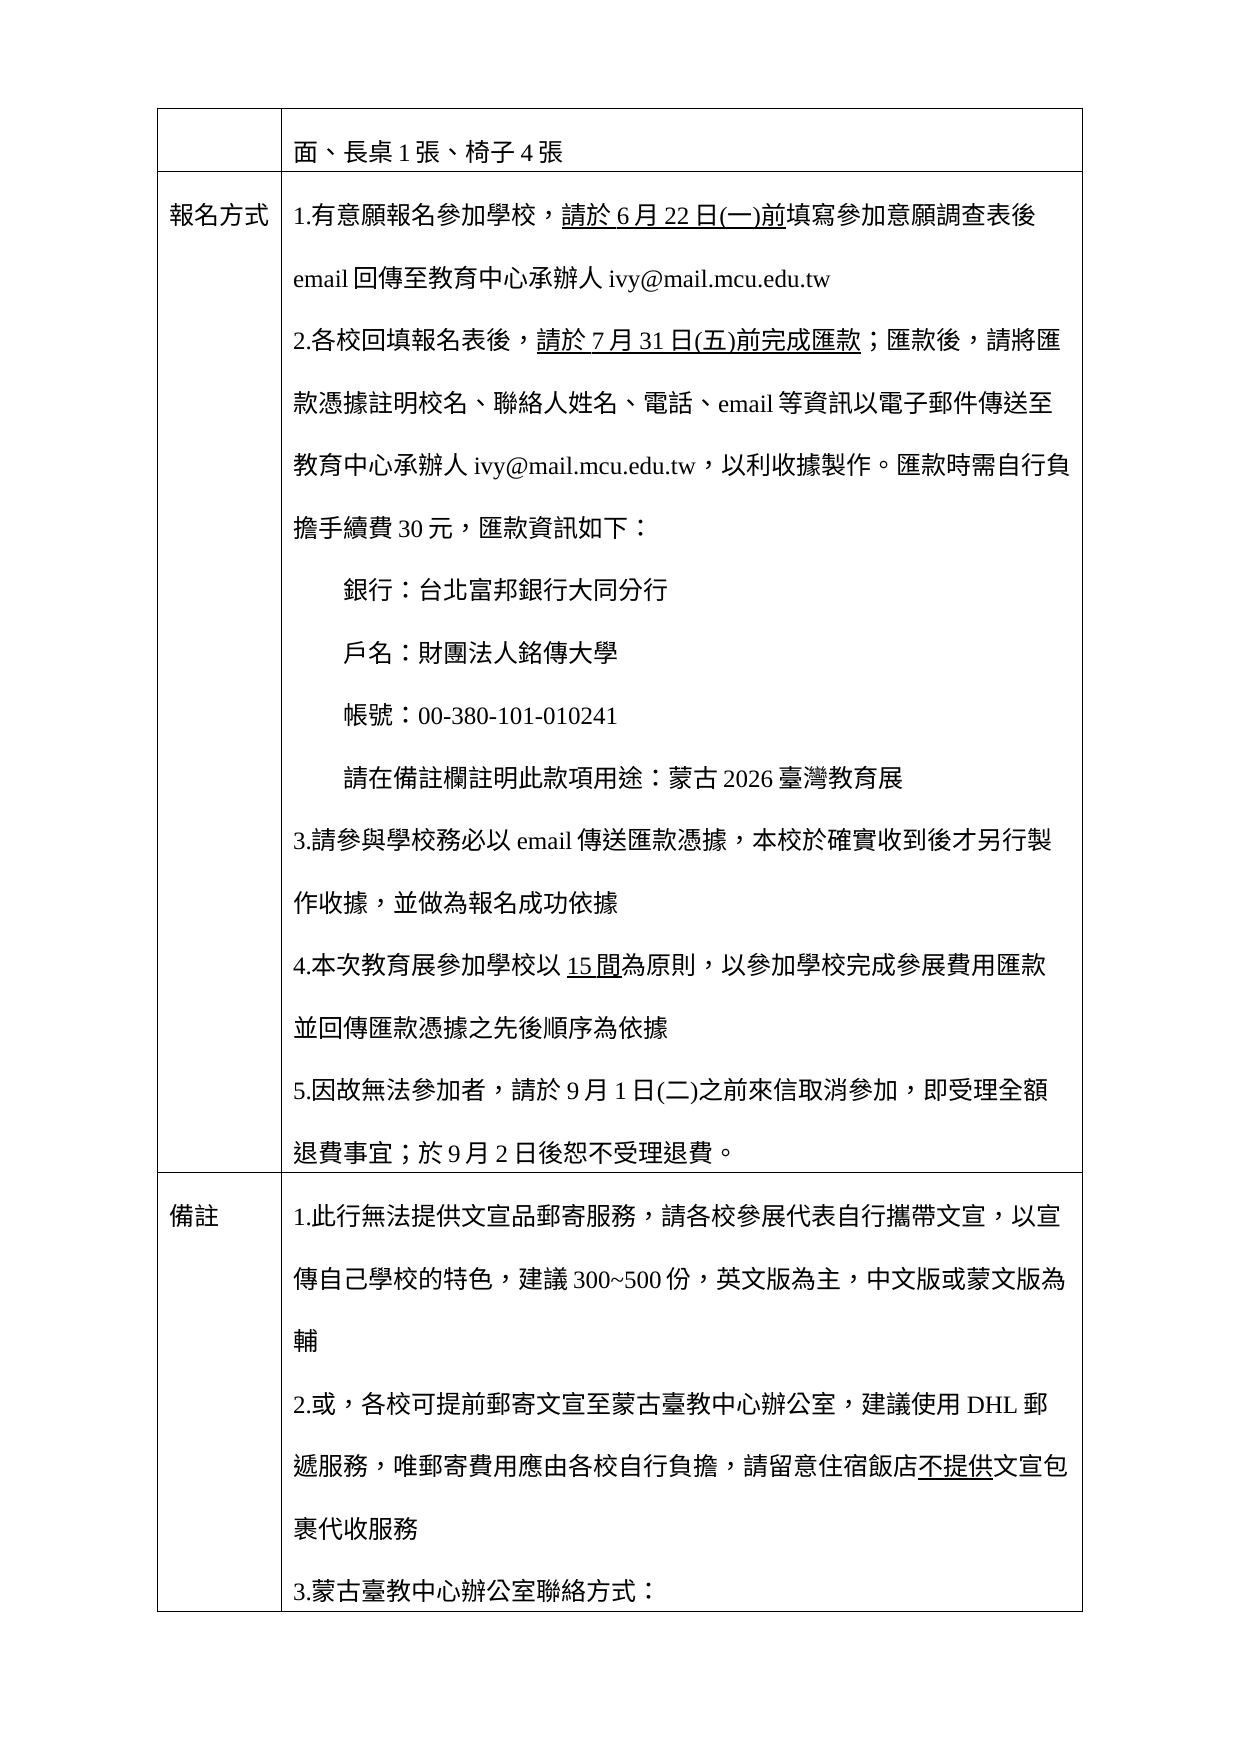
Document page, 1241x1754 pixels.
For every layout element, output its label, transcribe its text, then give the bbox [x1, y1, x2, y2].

table_cell 報名方式 [158, 172, 281, 1172]
table_cell 面、長桌1張、椅子4張 [282, 109, 1082, 171]
table_cell [158, 109, 281, 171]
table_cell 備註 [158, 1173, 281, 1611]
table_cell 1.有意願報名參加學校，請於6月22日(一)前填寫參加意願調查表後email回傳至教育中心承辦人ivy@mail.mcu.edu.tw 2.各校回填報名表後，請於7月31日(五)前完成匯款；匯款後，請將匯款憑據註明校名、聯絡人姓名、電話、email等資訊以電子郵件傳送至教育中心承辦人 ivy@mail.mcu.edu.tw，以利收據製作。匯款時需自行負擔手續費30元，匯款資訊如下： 銀行：台北富邦銀行大同分行 戶名：財團法人銘傳大學 帳號：00-380-101-010241 請在備註欄註明此款項用途：蒙古2026臺灣教育展 3.請參與學校務必以email傳送匯款憑據，本校於確實收到後才另行製作收據，並做為報名成功依據 4.本次教育展參加學校以15間為原則，以參加學校完成參展費用匯款並回傳匯款憑據之先後順序為依據 5.因故無法參加者，請於9月1日(二)之前來信取消參加，即受理全額退費事宜；於9月2日後恕不受理退費。 [282, 172, 1082, 1172]
table_cell 1.此行無法提供文宣品郵寄服務，請各校參展代表自行攜帶文宣，以宣傳自己學校的特色，建議300~500份，英文版為主，中文版或蒙文版為輔 2.或，各校可提前郵寄文宣至蒙古臺教中心辦公室，建議使用DHL郵遞服務，唯郵寄費用應由各校自行負擔，請留意住宿飯店不提供文宣包裹代收服務 3.蒙古臺教中心辦公室聯絡方式： [282, 1173, 1082, 1611]
